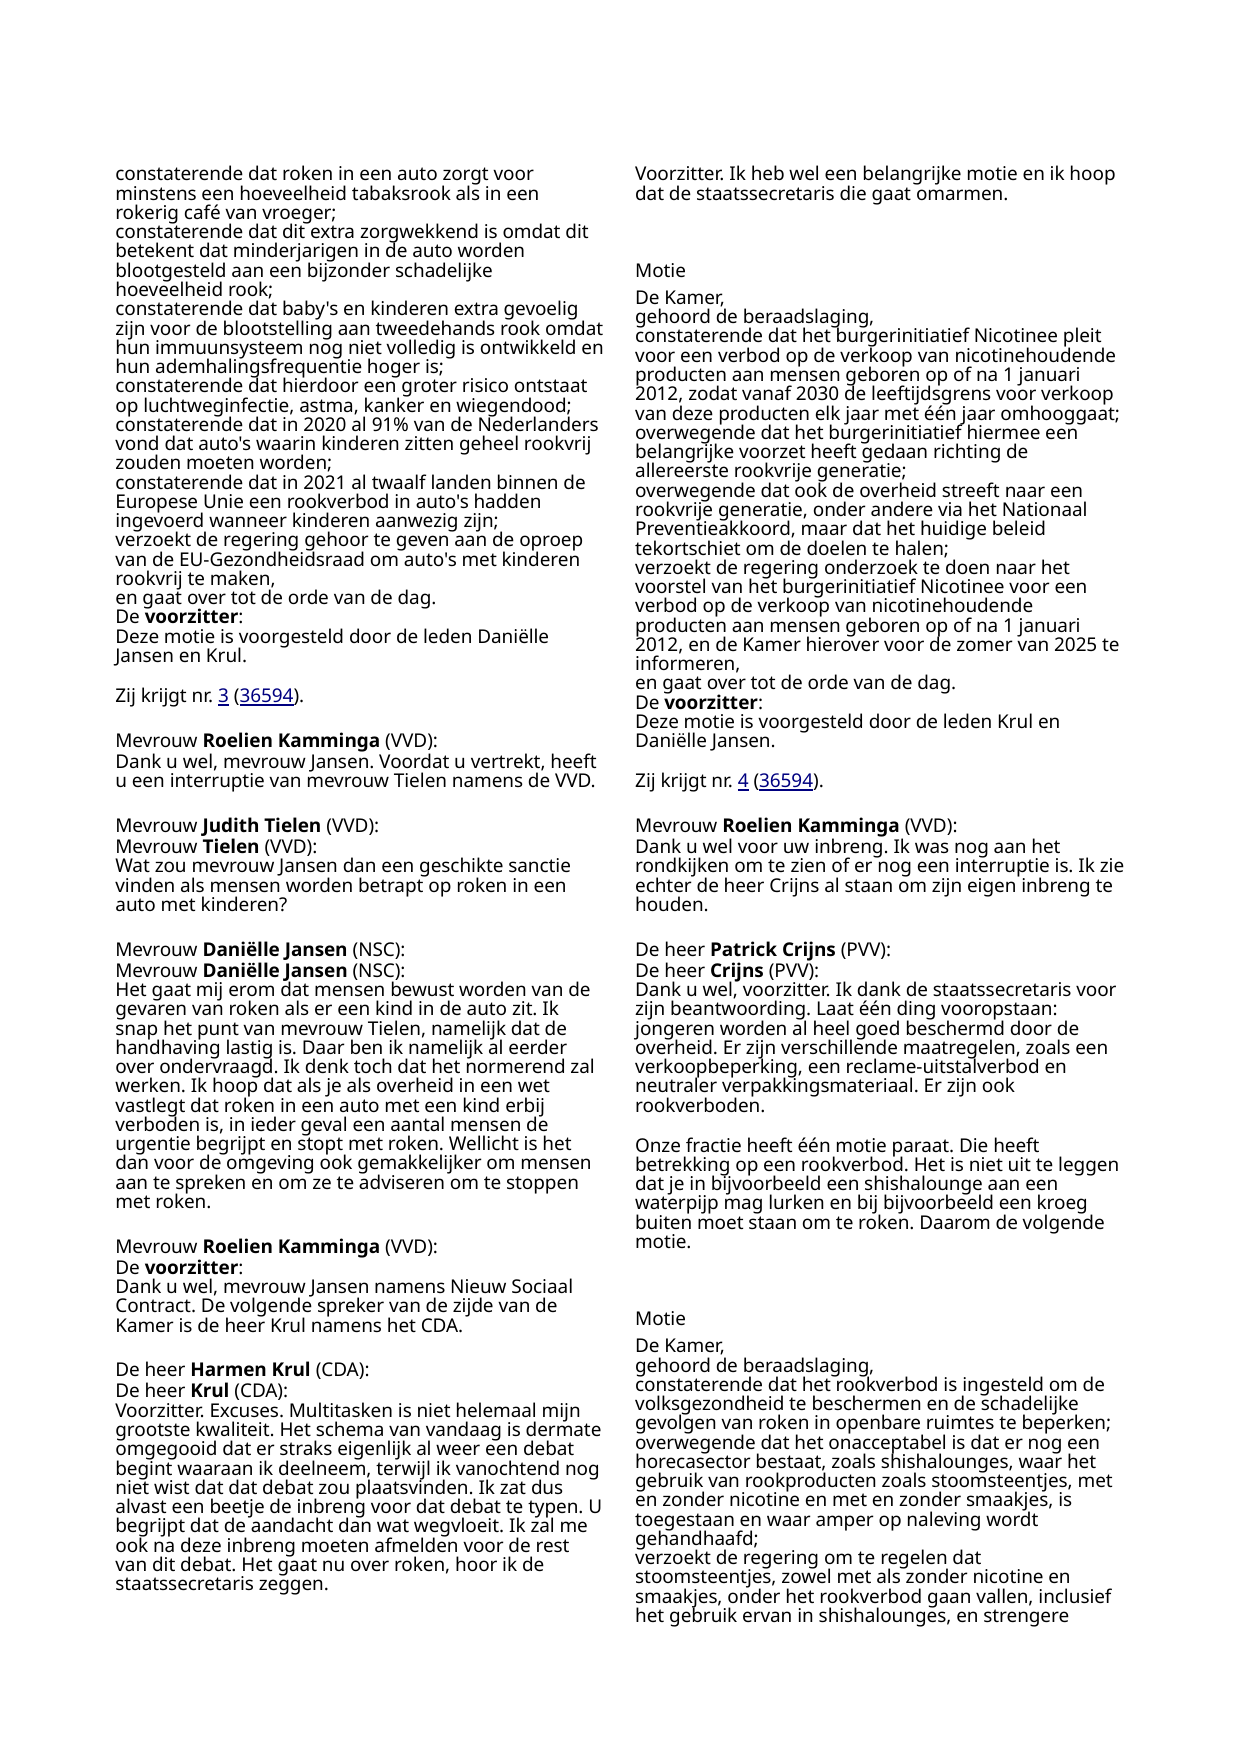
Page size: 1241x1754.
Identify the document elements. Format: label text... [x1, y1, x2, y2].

text constaterende dat baby's en kinderen extra gevoelig zijn voor de blootstelling aan tweedehands rook omdat hun immuunsysteem nog niet volledig is ontwikkeld en hun ademhalingsfrequentie hoger is; [115, 300, 605, 377]
text Mevrouw Roelien Kamminga (VVD): [635, 812, 1125, 838]
text Motie [635, 257, 1125, 283]
text Voorzitter. Ik heb wel een belangrijke motie en ik hoop dat de staatssecretaris die gaat omarmen. [635, 165, 1125, 204]
text constaterende dat het rookverbod is ingesteld om de volksgezondheid te beschermen en de schadelijke gevolgen van roken in openbare ruimtes te beperken; [635, 1376, 1125, 1434]
text De heer Krul (CDA): [115, 1382, 605, 1402]
text De voorzitter: [115, 608, 605, 628]
text overwegende dat het burgerinitiatief hiermee een belangrijke voorzet heeft gedaan richting de allereerste rookvrije generatie; [635, 424, 1125, 482]
text Onze fractie heeft één motie paraat. Die heeft betrekking op een rookverbod. Het is niet uit te leggen dat je in bijvoorbeeld een shishalounge aan een waterpijp mag lurken en bij bijvoorbeeld een kroeg buiten moet staan om te roken. Daarom de volgende motie. [635, 1137, 1125, 1252]
text De Kamer, [635, 1337, 1125, 1357]
text overwegende dat het onacceptabel is dat er nog een horecasector bestaat, zoals shishalounges, waar het gebruik van rookproducten zoals stoomsteentjes, met en zonder nicotine en met en zonder smaakjes, is toegestaan en waar amper op naleving wordt gehandhaafd; [635, 1434, 1125, 1549]
text constaterende dat in 2021 al twaalf landen binnen de Europese Unie een rookverbod in auto's hadden ingevoerd wanneer kinderen aanwezig zijn; [115, 474, 605, 531]
text Motie [635, 1306, 1125, 1331]
text Dank u wel, mevrouw Jansen. Voordat u vertrekt, heeft u een interruptie van mevrouw Tielen namens de VVD. [115, 753, 605, 791]
text constaterende dat het burgerinitiatief Nicotinee pleit voor een verbod op de verkoop van nicotinehoudende producten aan mensen geboren op of na 1 januari 2012, zodat vanaf 2030 de leeftijdsgrens voor verkoop van deze producten elk jaar met één jaar omhooggaat; [635, 327, 1125, 424]
text Wat zou mevrouw Jansen dan een geschikte sanctie vinden als mensen worden betrapt op roken in een auto met kinderen? [115, 857, 605, 915]
text constaterende dat dit extra zorgwekkend is omdat dit betekent dat minderjarigen in de auto worden blootgesteld aan een bijzonder schadelijke hoeveelheid rook; [115, 223, 605, 300]
text Zij krijgt nr. 4 (36594). [635, 772, 1125, 791]
text Zij krijgt nr. 3 (36594). [115, 687, 605, 706]
text Mevrouw Tielen (VVD): [115, 838, 605, 857]
text Mevrouw Roelien Kamminga (VVD): [115, 1233, 605, 1259]
text constaterende dat roken in een auto zorgt voor minstens een hoeveelheid tabaksrook als in een rokerig café van vroeger; [115, 165, 605, 223]
text De Kamer, [635, 289, 1125, 308]
text De voorzitter: [115, 1259, 605, 1278]
text Mevrouw Daniëlle Jansen (NSC): [115, 936, 605, 962]
text verzoekt de regering om te regelen dat stoomsteentjes, zowel met als zonder nicotine en smaakjes, onder het rookverbod gaan vallen, inclusief het gebruik ervan in shishalounges, en strengere [635, 1549, 1125, 1626]
text Mevrouw Daniëlle Jansen (NSC): [115, 962, 605, 981]
text De heer Harmen Krul (CDA): [115, 1357, 605, 1382]
text en gaat over tot de orde van de dag. [635, 674, 1125, 694]
text constaterende dat hierdoor een groter risico ontstaat op luchtweginfectie, astma, kanker en wiegendood; [115, 377, 605, 416]
text De heer Patrick Crijns (PVV): [635, 936, 1125, 962]
text Voorzitter. Excuses. Multitasken is niet helemaal mijn grootste kwaliteit. Het schema van vandaag is dermate omgegooid dat er straks eigenlijk al weer een debat begint waaraan ik deelneem, terwijl ik vanochtend nog niet wist dat dat debat zou plaatsvinden. Ik zat dus alvast een beetje de inbreng voor dat debat te typen. U begrijpt dat de aandacht dan wat wegvloeit. Ik zal me ook na deze inbreng moeten afmelden voor de rest van dit debat. Het gaat nu over roken, hoor ik de staatssecretaris zeggen. [115, 1402, 605, 1594]
text De voorzitter: [635, 694, 1125, 713]
text constaterende dat in 2020 al 91% van de Nederlanders vond dat auto's waarin kinderen zitten geheel rookvrij zouden moeten worden; [115, 416, 605, 474]
text Dank u wel voor uw inbreng. Ik was nog aan het rondkijken om te zien of er nog een interruptie is. Ik zie echter de heer Crijns al staan om zijn eigen inbreng te houden. [635, 838, 1125, 915]
text Mevrouw Roelien Kamminga (VVD): [115, 727, 605, 753]
text Dank u wel, mevrouw Jansen namens Nieuw Sociaal Contract. De volgende spreker van de zijde van de Kamer is de heer Krul namens het CDA. [115, 1278, 605, 1336]
text gehoord de beraadslaging, [635, 308, 1125, 327]
text gehoord de beraadslaging, [635, 1357, 1125, 1376]
text Deze motie is voorgesteld door de leden Daniëlle Jansen en Krul. [115, 628, 605, 666]
text Deze motie is voorgesteld door de leden Krul en Daniëlle Jansen. [635, 713, 1125, 751]
text verzoekt de regering gehoor te geven aan de oproep van de EU-Gezondheidsraad om auto's met kinderen rookvrij te maken, [115, 531, 605, 589]
text Mevrouw Judith Tielen (VVD): [115, 812, 605, 838]
text De heer Crijns (PVV): [635, 962, 1125, 981]
text Dank u wel, voorzitter. Ik dank de staatssecretaris voor zijn beantwoording. Laat één ding vooropstaan: jongeren worden al heel goed beschermd door de overheid. Er zijn verschillende maatregelen, zoals een verkoopbeperking, een reclame-uitstalverbod en neutraler verpakkingsmateriaal. Er zijn ook rookverboden. [635, 981, 1125, 1116]
text overwegende dat ook de overheid streeft naar een rookvrije generatie, onder andere via het Nationaal Preventieakkoord, maar dat het huidige beleid tekortschiet om de doelen te halen; [635, 482, 1125, 559]
text en gaat over tot de orde van de dag. [115, 589, 605, 608]
text verzoekt de regering onderzoek te doen naar het voorstel van het burgerinitiatief Nicotinee voor een verbod op de verkoop van nicotinehoudende producten aan mensen geboren op of na 1 januari 2012, en de Kamer hierover voor de zomer van 2025 te informeren, [635, 559, 1125, 674]
text Het gaat mij erom dat mensen bewust worden van de gevaren van roken als er een kind in de auto zit. Ik snap het punt van mevrouw Tielen, namelijk dat de handhaving lastig is. Daar ben ik namelijk al eerder over ondervraagd. Ik denk toch dat het normerend zal werken. Ik hoop dat als je als overheid in een wet vastlegt dat roken in een auto met een kind erbij verboden is, in ieder geval een aantal mensen de urgentie begrijpt en stopt met roken. Wellicht is het dan voor de omgeving ook gemakkelijker om mensen aan te spreken en om ze te adviseren om te stoppen met roken. [115, 981, 605, 1212]
